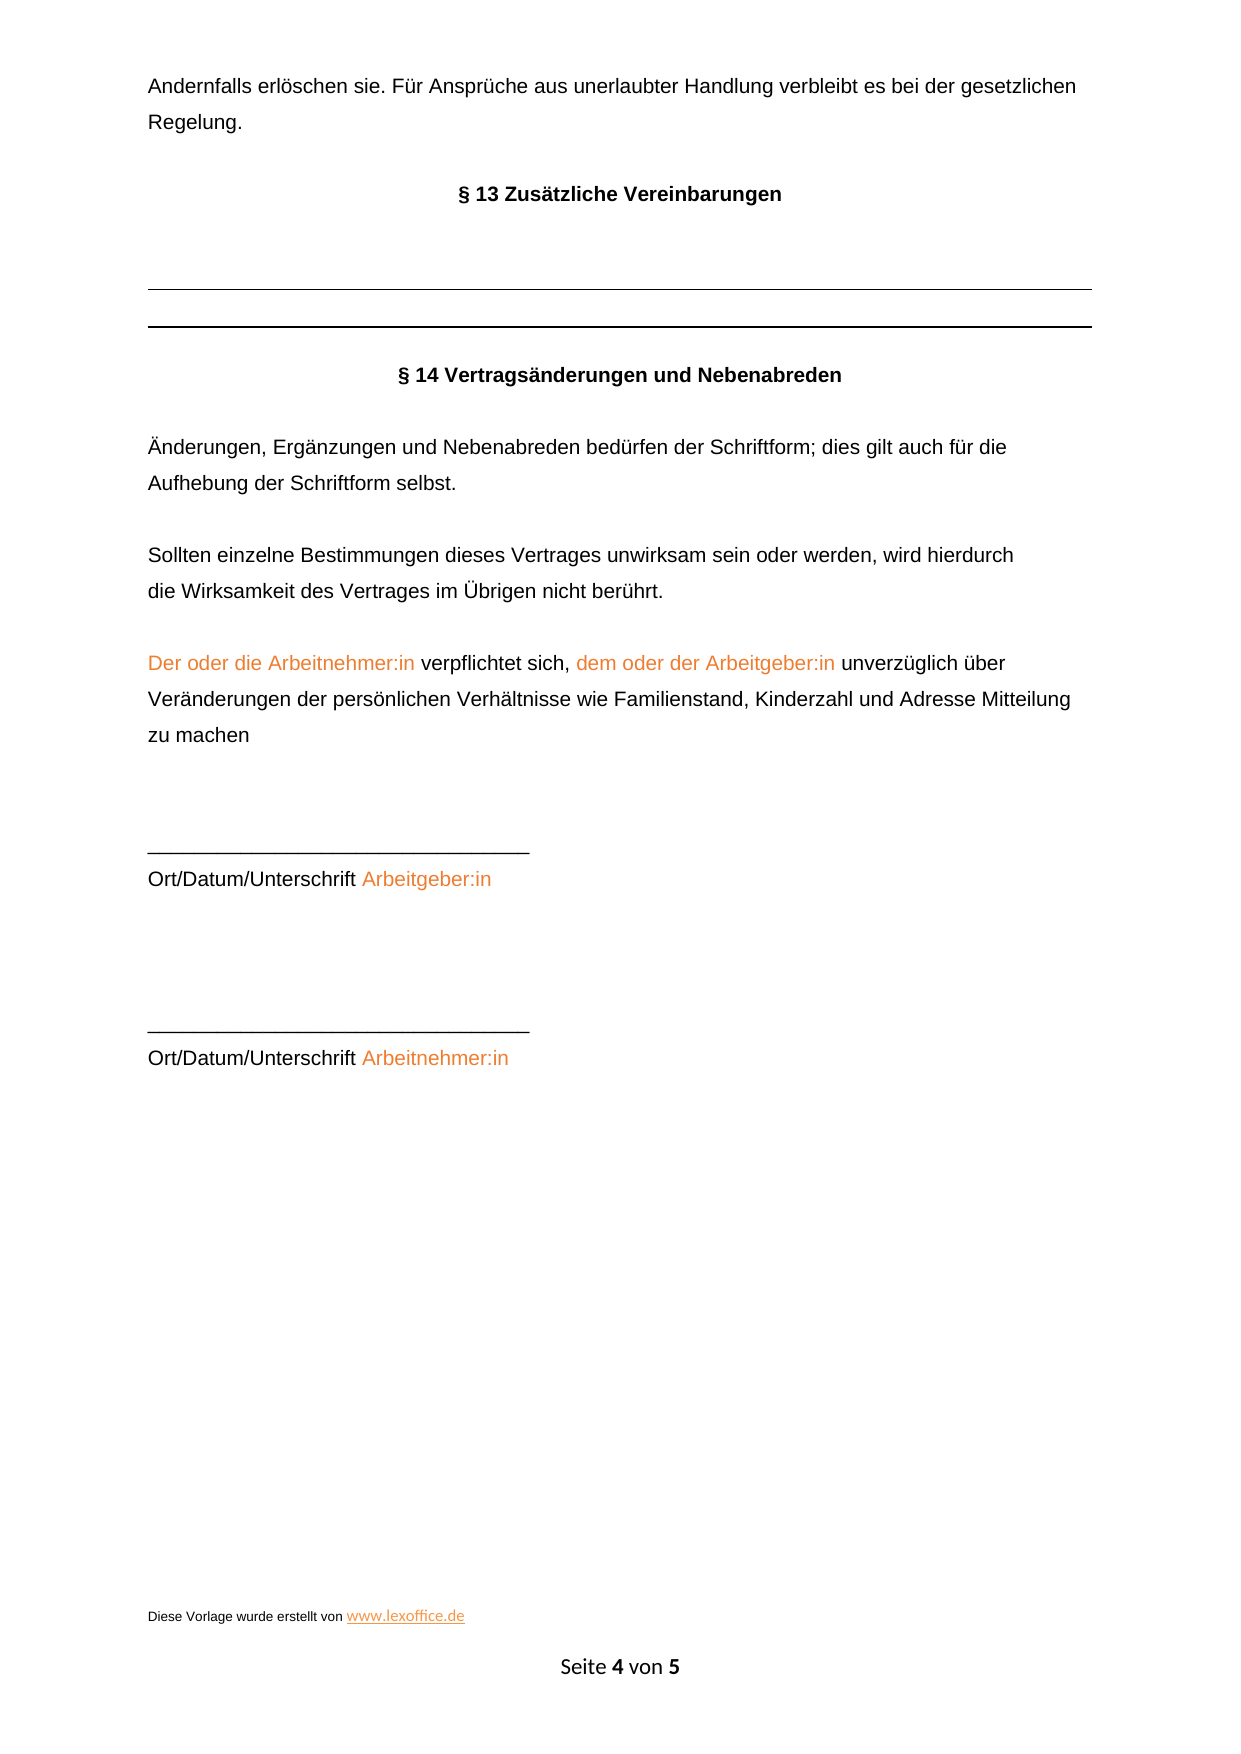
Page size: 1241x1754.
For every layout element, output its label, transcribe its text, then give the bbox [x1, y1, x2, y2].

text Ort/Datum/Unterschrift Arbeitnehmer:in [148, 1046, 1093, 1070]
text _________________________________ [148, 1010, 1093, 1034]
table_cell [148, 290, 1092, 326]
text Andernfalls erlöschen sie. Für Ansprüche aus unerlaubter Handlung verbleibt es bei der gesetzlichen Regelung. [148, 74, 1093, 134]
table_header [148, 254, 1092, 289]
text Veränderungen der persönlichen Verhältnisse wie Familienstand, Kinderzahl und Adresse Mitteilung zu machen [148, 687, 1093, 747]
text Aufhebung der Schriftform selbst. [148, 471, 1093, 495]
text Der oder die Arbeitnehmer:in verpflichtet sich, dem oder der Arbeitgeber:in unverzüglich über [148, 651, 1093, 675]
text § 14 Vertragsänderungen und Nebenabreden [148, 363, 1093, 387]
text _________________________________ [148, 831, 1093, 854]
text Sollten einzelne Bestimmungen dieses Vertrages unwirksam sein oder werden, wird hierdurch [148, 543, 1093, 567]
text Änderungen, Ergänzungen und Nebenabreden bedürfen der Schriftform; dies gilt auch für die [148, 435, 1093, 459]
text die Wirksamkeit des Vertrages im Übrigen nicht berührt. [148, 579, 1093, 603]
text Ort/Datum/Unterschrift Arbeitgeber:in [148, 866, 1093, 890]
text § 13 Zusätzliche Vereinbarungen [148, 182, 1093, 206]
